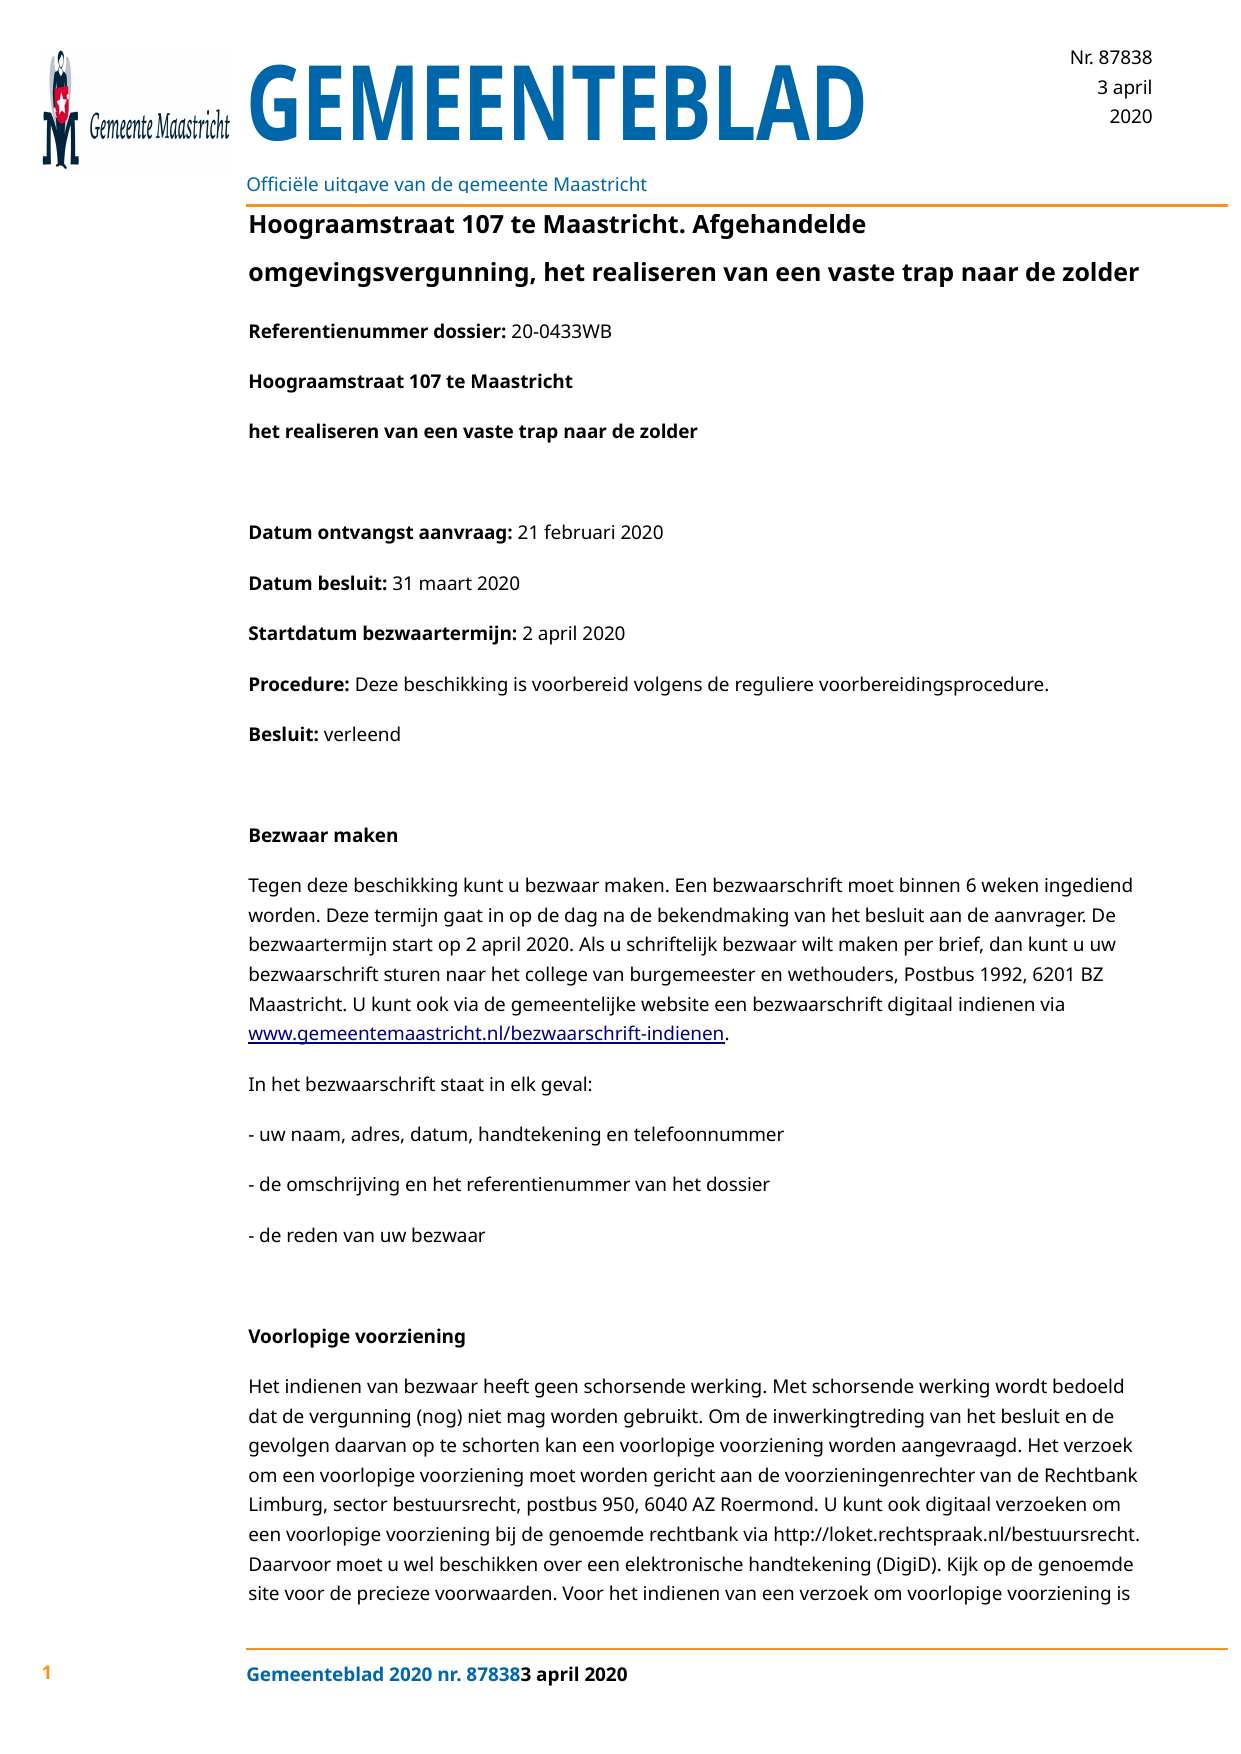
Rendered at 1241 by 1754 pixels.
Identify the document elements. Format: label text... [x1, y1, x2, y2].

text Besluit: verleend [248, 721, 1152, 747]
text Hoograamstraat 107 te Maastricht. Afgehandelde omgevingsvergunning, het realiseren van een vaste trap naar de zolder [248, 207, 1152, 288]
text - de reden van uw bezwaar [248, 1222, 1152, 1248]
text Datum ontvangst aanvraag: 21 februari 2020 [248, 519, 1152, 545]
text Referentienummer dossier: 20-0433WB [248, 318, 1152, 344]
text Tegen deze beschikking kunt u bezwaar maken. Een bezwaarschrift moet binnen 6 weken ingediend worden. Deze termijn gaat in op de dag na de bekendmaking van het besluit aan de aanvrager. De bezwaartermijn start op 2 april 2020. Als u schriftelijk bezwaar wilt maken per brief, dan kunt u uw bezwaarschrift sturen naar het college van burgemeester en wethouders, Postbus 1992, 6201 BZ Maastricht. U kunt ook via de gemeentelijke website een bezwaarschrift digitaal indienen via www.gemeentemaastricht.nl/bezwaarschrift-indienen. [248, 872, 1152, 1046]
text - de omschrijving en het referentienummer van het dossier [248, 1172, 1152, 1197]
text Startdatum bezwaartermijn: 2 april 2020 [248, 620, 1152, 646]
text Het indienen van bezwaar heeft geen schorsende werking. Met schorsende werking wordt bedoeld dat de vergunning (nog) niet mag worden gebruikt. Om de inwerkingtreding van het besluit en de gevolgen daarvan op te schorten kan een voorlopige voorziening worden aangevraagd. Het verzoek om een voorlopige voorziening moet worden gericht aan de voorzieningenrechter van de Rechtbank Limburg, sector bestuursrecht, postbus 950, 6040 AZ Roermond. U kunt ook digitaal verzoeken om een voorlopige voorziening bij de genoemde rechtbank via http://loket.rechtspraak.nl/bestuursrecht. Daarvoor moet u wel beschikken over een elektronische handtekening (DigiD). Kijk op de genoemde site voor de precieze voorwaarden. Voor het indienen van een verzoek om voorlopige voorziening is [248, 1373, 1152, 1606]
text In het bezwaarschrift staat in elk geval: [248, 1071, 1152, 1097]
text Bezwaar maken [248, 822, 1152, 848]
text Voorlopige voorziening [248, 1323, 1152, 1349]
text Procedure: Deze beschikking is voorbereid volgens de reguliere voorbereidingsprocedure. [248, 671, 1152, 697]
text Datum besluit: 31 maart 2020 [248, 570, 1152, 596]
text - uw naam, adres, datum, handtekening en telefoonnummer [248, 1121, 1152, 1147]
text Hoograamstraat 107 te Maastricht [248, 368, 1152, 394]
text het realiseren van een vaste trap naar de zolder [248, 419, 1152, 444]
picture [41, 47, 231, 172]
